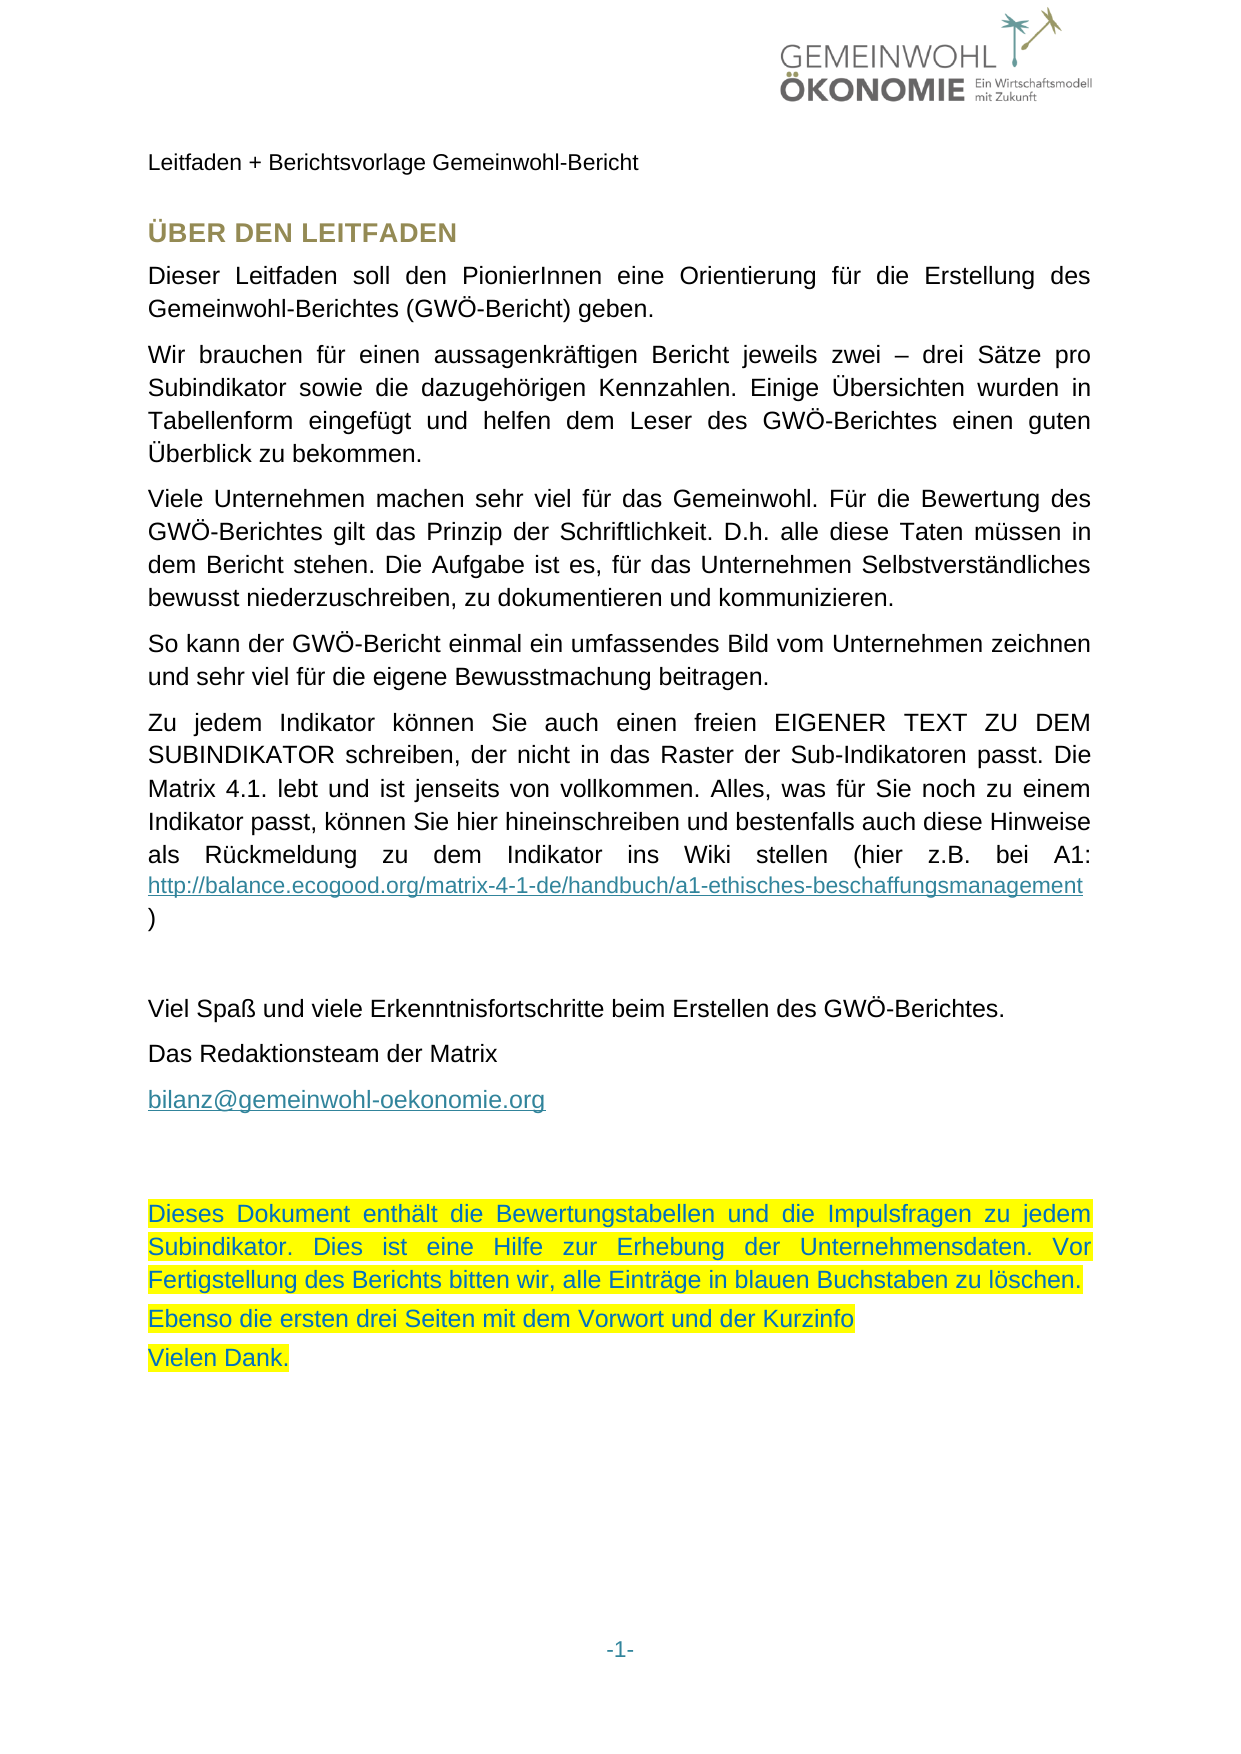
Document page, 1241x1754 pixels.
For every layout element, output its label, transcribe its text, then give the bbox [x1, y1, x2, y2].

text Viele Unternehmen machen sehr viel für das Gemeinwohl. Für die Bewertung des GWÖ-Berichtes gilt das Prinzip der Schriftlichkeit. D.h. alle diese Taten müssen in dem Bericht stehen. Die Aufgabe ist es, für das Unternehmen Selbstverständliches bewusst niederzuschreiben, zu dokumentieren und kommunizieren. [148, 484, 1093, 612]
text Das Redaktionsteam der Matrix [148, 1039, 1093, 1068]
text Dieser Leitfaden soll den PionierInnen eine Orientierung für die Erstellung des Gemeinwohl-Berichtes (GWÖ-Bericht) geben. [148, 261, 1093, 323]
text Viel Spaß und viele Erkenntnisfortschritte beim Erstellen des GWÖ-Berichtes. [148, 994, 1093, 1023]
text Dieses Dokument enthält die Bewertungstabellen und die Impulsfragen zu jedem Subindikator. Dies ist eine Hilfe zur Erhebung der Unternehmensdaten. Vor Fertigstellung des Berichts bitten wir, alle Einträge in blauen Buchstaben zu löschen. [148, 1199, 1093, 1294]
subtitle Über den Leitfaden [148, 217, 1093, 248]
text So kann der GWÖ-Bericht einmal ein umfassendes Bild vom Unternehmen zeichnen und sehr viel für die eigene Bewusstmachung beitragen. [148, 629, 1093, 691]
text Ebenso die ersten drei Seiten mit dem Vorwort und der Kurzinfo [148, 1304, 1093, 1333]
text Vielen Dank. [148, 1343, 1093, 1372]
text Leitfaden + Berichtsvorlage Gemeinwohl-Bericht [148, 149, 1093, 176]
text Zu jedem Indikator können Sie auch einen freien EIGENER TEXT ZU DEM SUBINDIKATOR schreiben, der nicht in das Raster der Sub-Indikatoren passt. Die Matrix 4.1. lebt und ist jenseits von vollkommen. Alles, was für Sie noch zu einem Indikator passt, können Sie hier hineinschreiben und bestenfalls auch diese Hinweise als Rückmeldung zu dem Indikator ins Wiki stellen (hier z.B. bei A1: http://balance.ecogood.org/matrix-4-1-de/handbuch/a1-ethisches-beschaffungsmanagement ) [148, 707, 1093, 932]
picture [778, 5, 1093, 103]
text Wir brauchen für einen aussagenkräftigen Bericht jeweils zwei – drei Sätze pro Subindikator sowie die dazugehörigen Kennzahlen. Einige Übersichten wurden in Tabellenform eingefügt und helfen dem Leser des GWÖ-Berichtes einen guten Überblick zu bekommen. [148, 340, 1093, 468]
text bilanz@gemeinwohl-oekonomie.org [148, 1085, 1093, 1114]
